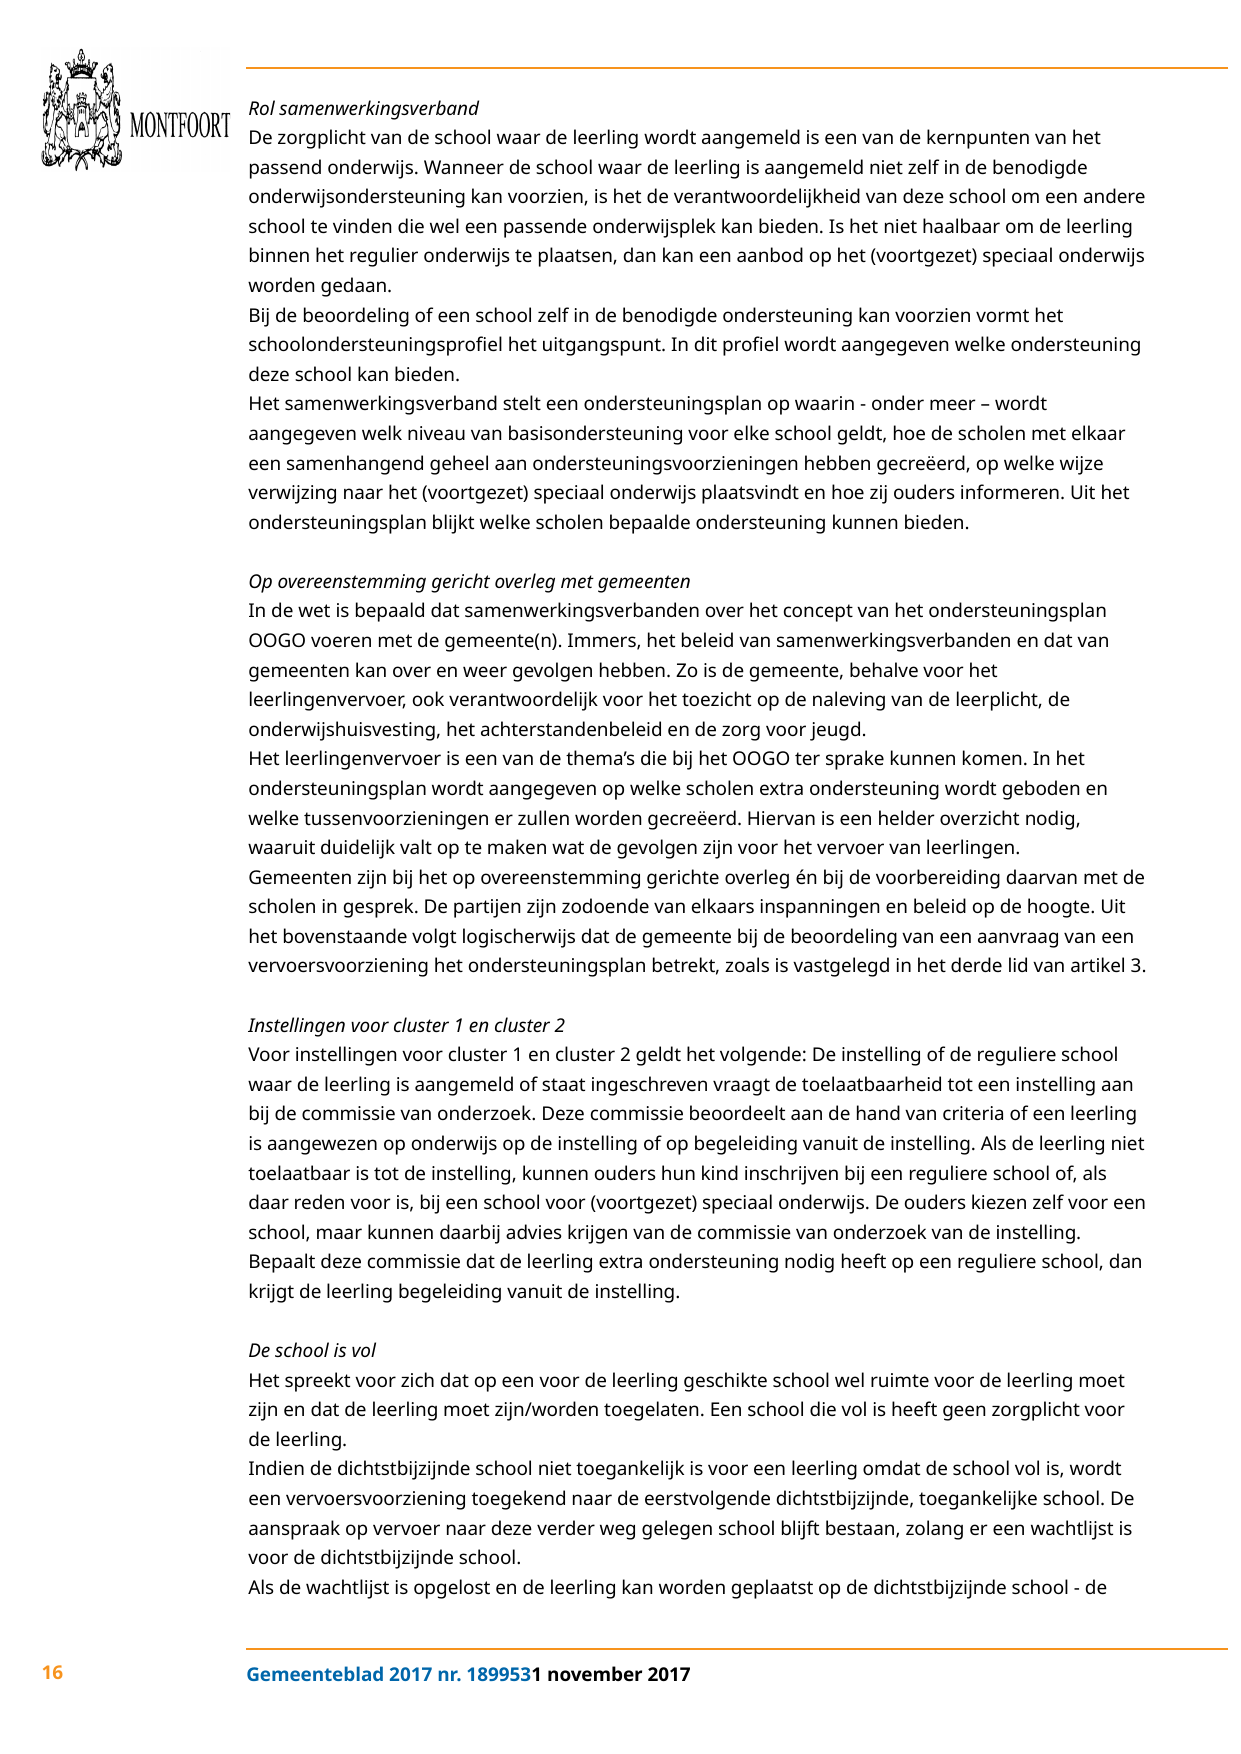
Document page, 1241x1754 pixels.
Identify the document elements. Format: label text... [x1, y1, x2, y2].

text Het leerlingenvervoer is een van de thema’s die bij het OOGO ter sprake kunnen komen. In het ondersteuningsplan wordt aangegeven op welke scholen extra ondersteuning wordt geboden en welke tussenvoorzieningen er zullen worden gecreëerd. Hiervan is een helder overzicht nodig, waaruit duidelijk valt op te maken wat de gevolgen zijn voor het vervoer van leerlingen. [248, 746, 1152, 860]
text In de wet is bepaald dat samenwerkingsverbanden over het concept van het ondersteuningsplan OOGO voeren met de gemeente(n). Immers, het beleid van samenwerkingsverbanden en dat van gemeenten kan over en weer gevolgen hebben. Zo is de gemeente, behalve voor het leerlingenvervoer, ook verantwoordelijk voor het toezicht op de naleving van de leerplicht, de onderwijshuisvesting, het achterstandenbeleid en de zorg voor jeugd. [248, 598, 1152, 742]
text De zorgplicht van de school waar de leerling wordt aangemeld is een van de kernpunten van het passend onderwijs. Wanneer de school waar de leerling is aangemeld niet zelf in de benodigde onderwijsondersteuning kan voorzien, is het de verantwoordelijkheid van deze school om een andere school te vinden die wel een passende onderwijsplek kan bieden. Is het niet haalbaar om de leerling binnen het regulier onderwijs te plaatsen, dan kan een aanbod op het (voortgezet) speciaal onderwijs worden gedaan. [248, 124, 1152, 298]
text Het spreekt voor zich dat op een voor de leerling geschikte school wel ruimte voor de leerling moet zijn en dat de leerling moet zijn/worden toegelaten. Een school die vol is heeft geen zorgplicht voor de leerling. [248, 1367, 1152, 1452]
text Instellingen voor cluster 1 en cluster 2 [248, 1012, 1152, 1038]
text Gemeenten zijn bij het op overeenstemming gerichte overleg én bij de voorbereiding daarvan met de scholen in gesprek. De partijen zijn zodoende van elkaars inspanningen en beleid op de hoogte. Uit het bovenstaande volgt logischerwijs dat de gemeente bij de beoordeling van een aanvraag van een vervoersvoorziening het ondersteuningsplan betrekt, zoals is vastgelegd in het derde lid van artikel 3. [248, 864, 1152, 978]
text De school is vol [248, 1337, 1152, 1363]
text Voor instellingen voor cluster 1 en cluster 2 geldt het volgende: De instelling of de reguliere school waar de leerling is aangemeld of staat ingeschreven vraagt de toelaatbaarheid tot een instelling aan bij de commissie van onderzoek. Deze commissie beoordeelt aan de hand van criteria of een leerling is aangewezen op onderwijs op de instelling of op begeleiding vanuit de instelling. Als de leerling niet toelaatbaar is tot de instelling, kunnen ouders hun kind inschrijven bij een reguliere school of, als daar reden voor is, bij een school voor (voortgezet) speciaal onderwijs. De ouders kiezen zelf voor een school, maar kunnen daarbij advies krijgen van de commissie van onderzoek van de instelling. Bepaalt deze commissie dat de leerling extra ondersteuning nodig heeft op een reguliere school, dan krijgt de leerling begeleiding vanuit de instelling. [248, 1041, 1152, 1304]
text Bij de beoordeling of een school zelf in de benodigde ondersteuning kan voorzien vormt het schoolondersteuningsprofiel het uitgangspunt. In dit profiel wordt aangegeven welke ondersteuning deze school kan bieden. [248, 302, 1152, 387]
text Als de wachtlijst is opgelost en de leerling kan worden geplaatst op de dichtstbijzijnde school - de [248, 1574, 1152, 1600]
picture [41, 47, 231, 172]
text Het samenwerkingsverband stelt een ondersteuningsplan op waarin - onder meer – wordt aangegeven welk niveau van basisondersteuning voor elke school geldt, hoe de scholen met elkaar een samenhangend geheel aan ondersteuningsvoorzieningen hebben gecreëerd, op welke wijze verwijzing naar het (voortgezet) speciaal onderwijs plaatsvindt en hoe zij ouders informeren. Uit het ondersteuningsplan blijkt welke scholen bepaalde ondersteuning kunnen bieden. [248, 391, 1152, 535]
text Op overeenstemming gericht overleg met gemeenten [248, 568, 1152, 594]
text Rol samenwerkingsverband [248, 95, 1152, 121]
text Indien de dichtstbijzijnde school niet toegankelijk is voor een leerling omdat de school vol is, wordt een vervoersvoorziening toegekend naar de eerstvolgende dichtstbijzijnde, toegankelijke school. De aanspraak op vervoer naar deze verder weg gelegen school blijft bestaan, zolang er een wachtlijst is voor de dichtstbijzijnde school. [248, 1456, 1152, 1570]
